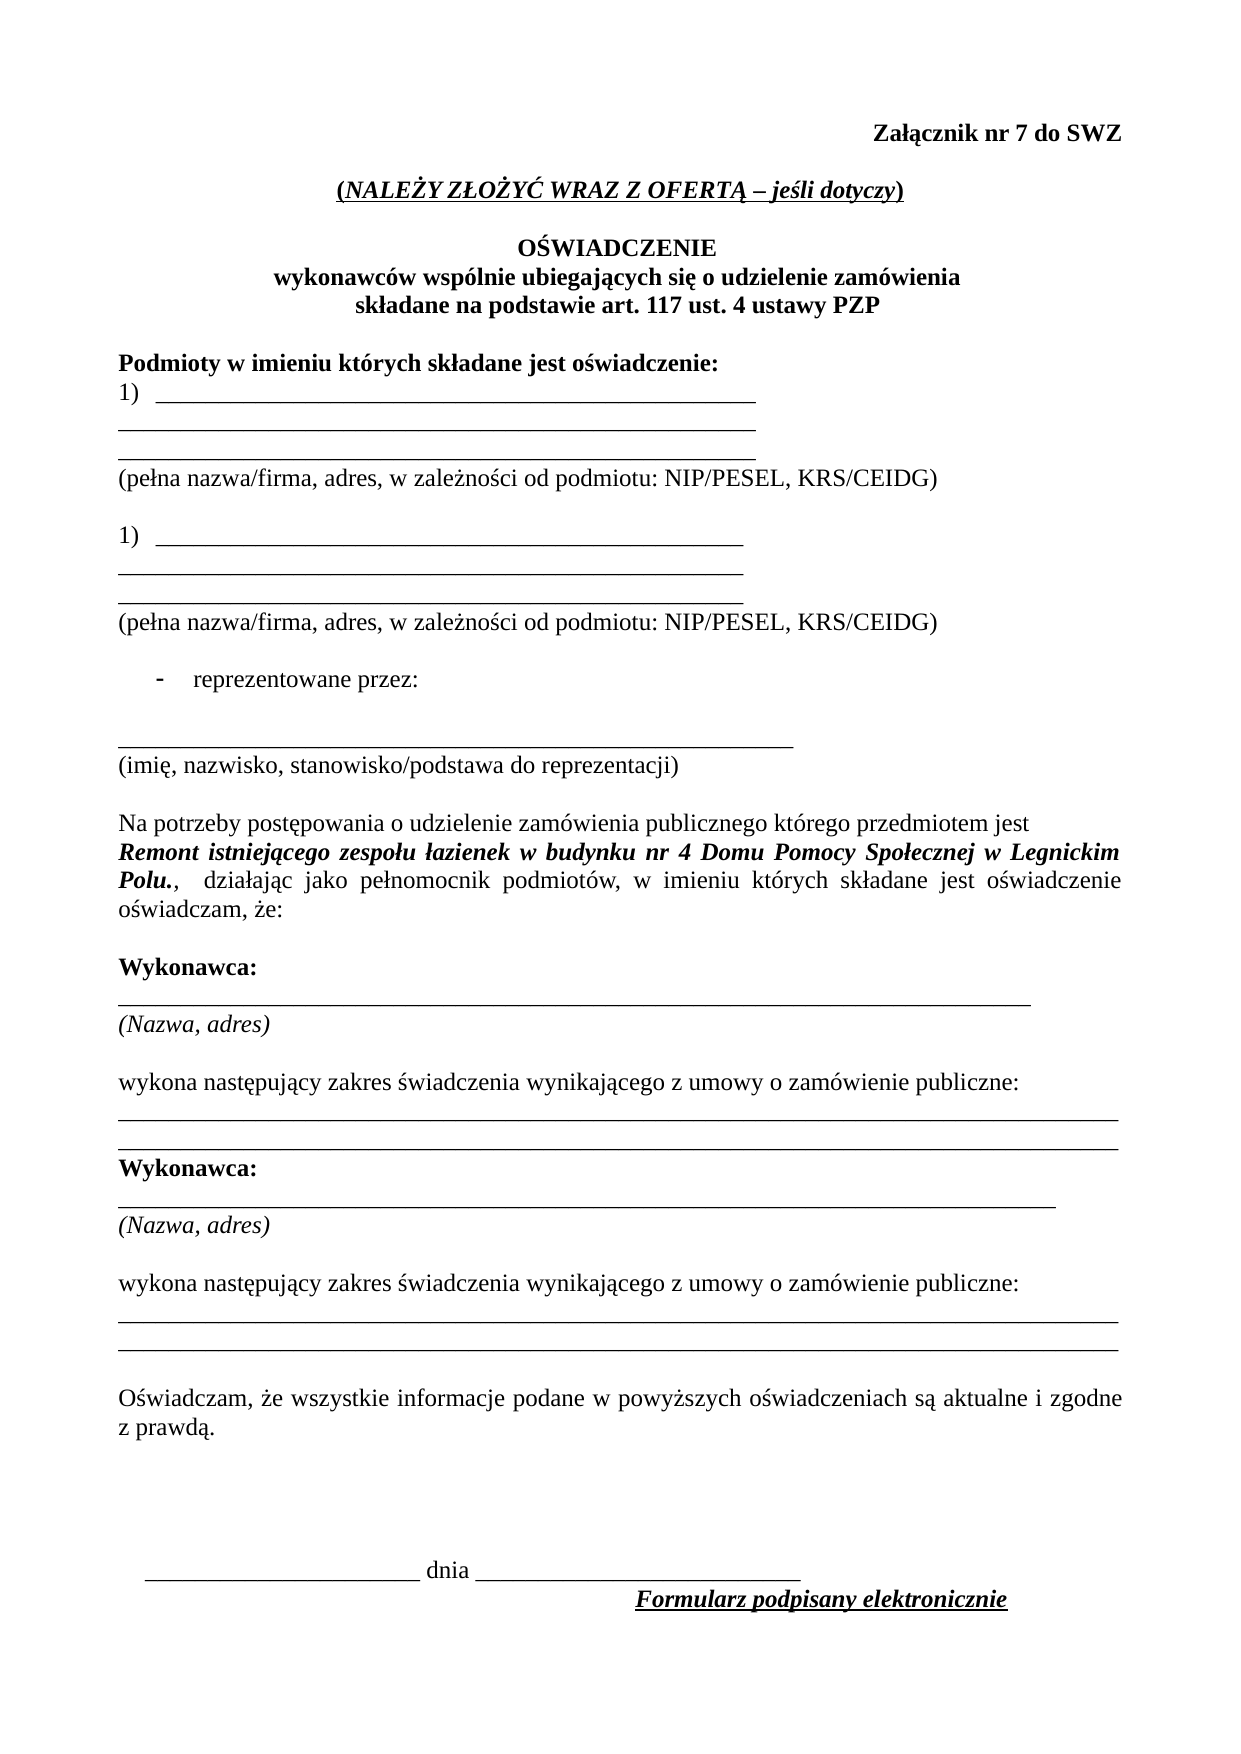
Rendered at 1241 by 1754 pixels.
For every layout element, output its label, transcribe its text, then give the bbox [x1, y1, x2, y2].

text ________________________________________________________________________________________________________________________________________________________________ [118, 1297, 1123, 1354]
text __________________________________________________ [118, 578, 1122, 607]
text Remont istniejącego zespołu łazienek w budynku nr 4 Domu Pomocy Społecznej w Legnickim Polu., działając jako pełnomocnik podmiotów, w imieniu których składane jest oświadczenie oświadczam, że: [118, 837, 1122, 923]
list reprezentowane przez: [156, 664, 1122, 693]
text OŚWIADCZENIE [118, 233, 1122, 262]
text ______________________________________________________ [118, 722, 1122, 751]
text wykona następujący zakres świadczenia wynikającego z umowy o zamówienie publiczne: [118, 1268, 1123, 1297]
text ___________________________________________________ [118, 406, 1122, 434]
text Oświadczam, że wszystkie informacje podane w powyższych oświadczeniach są aktualne i zgodne z prawdą. [118, 1383, 1122, 1441]
list ________________________________________________ [118, 377, 1122, 406]
text Wykonawca: [118, 1153, 680, 1182]
text (pełna nazwa/firma, adres, w zależności od podmiotu: NIP/PESEL, KRS/CEIDG) [118, 607, 1122, 636]
text składane na podstawie art. 117 ust. 4 ustawy PZP [118, 291, 1122, 319]
text (Nazwa, adres) [118, 1211, 1122, 1239]
text ___________________________________________________________________________ [118, 1182, 1122, 1211]
text (pełna nazwa/firma, adres, w zależności od podmiotu: NIP/PESEL, KRS/CEIDG) [118, 463, 1122, 492]
text (Nazwa, adres) [118, 1009, 1122, 1038]
text Na potrzeby postępowania o udzielenie zamówienia publicznego którego przedmiotem jest [118, 808, 1122, 837]
text Podmioty w imieniu których składane jest oświadczenie: [118, 348, 1122, 377]
text _________________________________________________________________________ [118, 981, 1122, 1009]
text Wykonawca: [118, 952, 680, 981]
text (NALEŻY ZŁOŻYĆ WRAZ Z OFERTĄ – jeśli dotyczy) [118, 176, 1122, 204]
text (imię, nazwisko, stanowisko/podstawa do reprezentacji) [118, 751, 1122, 779]
text wykonawców wspólnie ubiegających się o udzielenie zamówienia [118, 262, 1122, 291]
text ______________________ dnia __________________________ [118, 1556, 827, 1584]
text __________________________________________________ [118, 549, 1122, 578]
text Załącznik nr 7 do SWZ [118, 118, 1122, 147]
text ___________________________________________________ [118, 434, 1122, 463]
text Formularz podpisany elektronicznie [118, 1584, 1122, 1613]
text ________________________________________________________________________________________________________________________________________________________________ [118, 1096, 1123, 1153]
list _______________________________________________ [118, 521, 1122, 549]
text wykona następujący zakres świadczenia wynikającego z umowy o zamówienie publiczne: [118, 1067, 1123, 1096]
